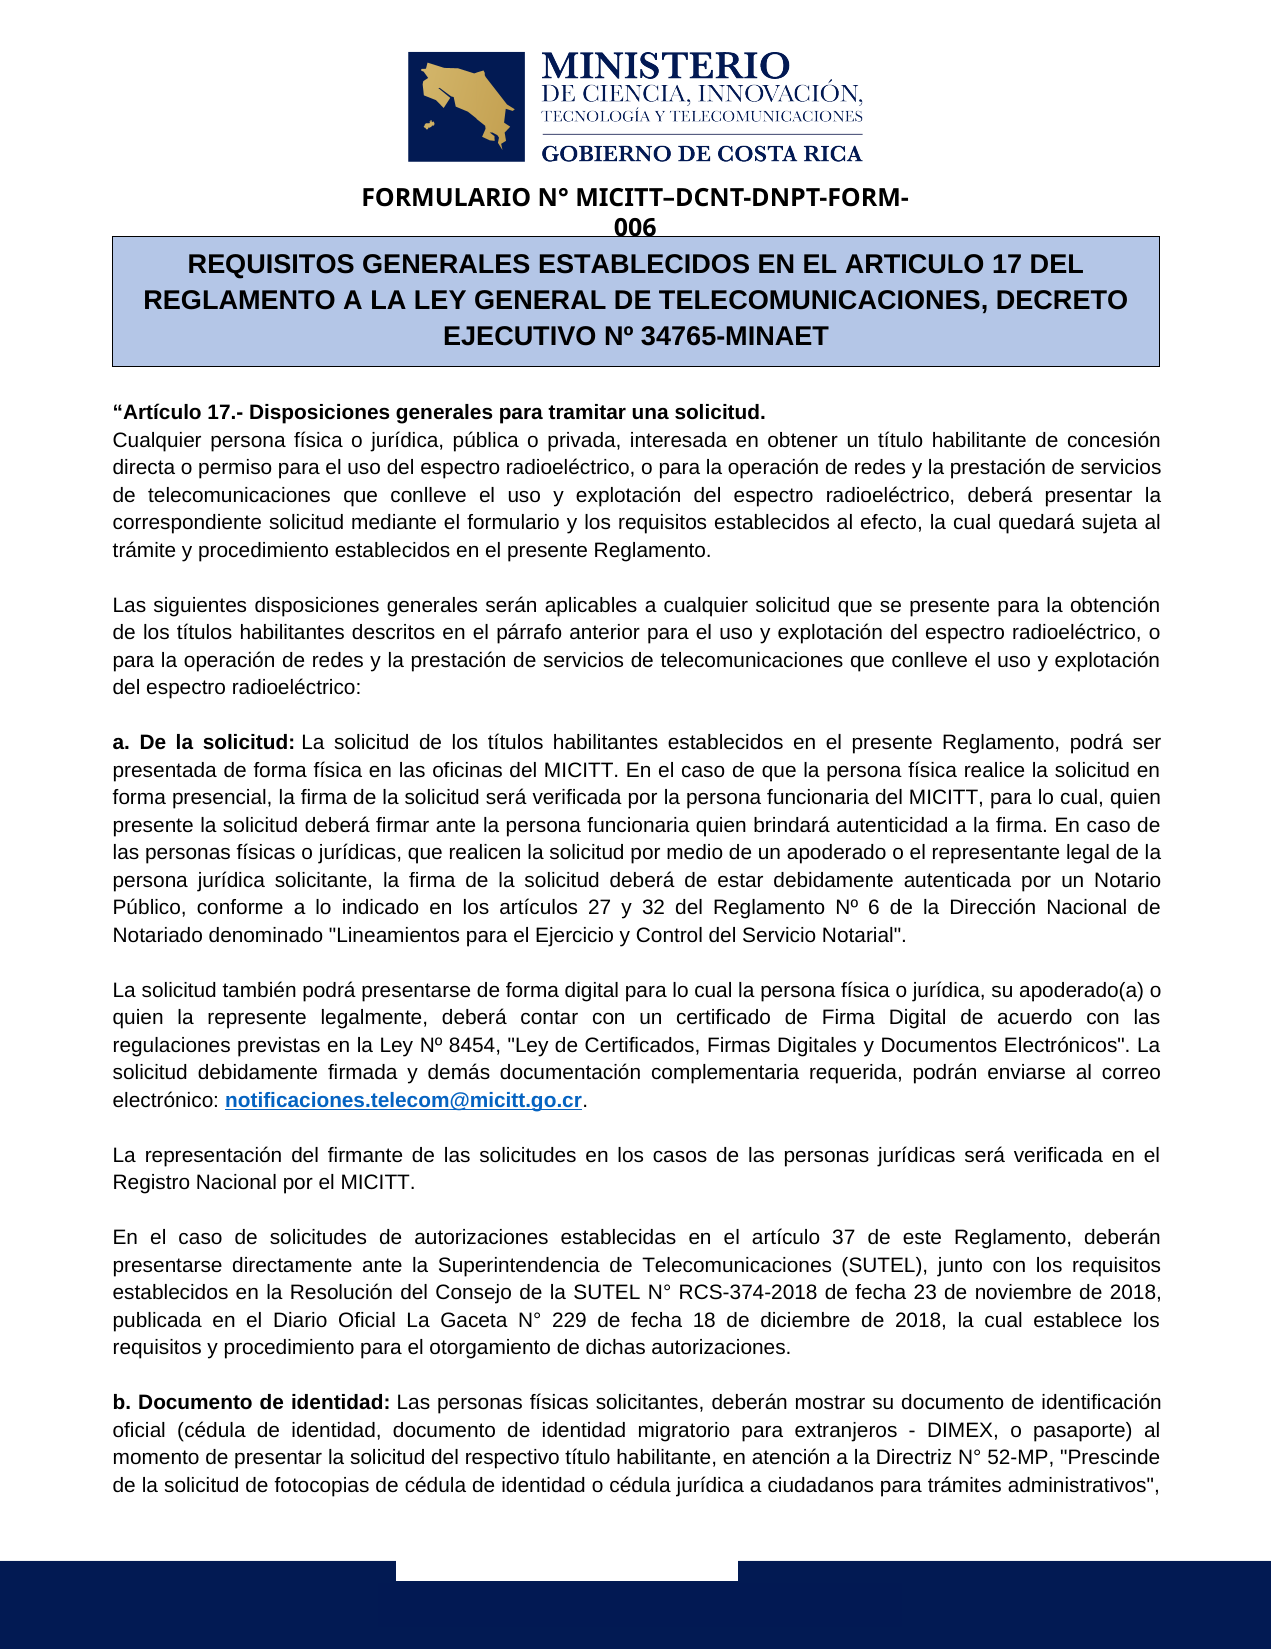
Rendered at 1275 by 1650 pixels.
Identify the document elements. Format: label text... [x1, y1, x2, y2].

text a. De la solicitud: La solicitud de los títulos habilitantes establecidos en el presente Reglamento, podrá ser presentada de forma física en las oficinas del MICITT. En el caso de que la persona física realice la solicitud en forma presencial, la firma de la solicitud será verificada por la persona funcionaria del MICITT, para lo cual, quien presente la solicitud deberá firmar ante la persona funcionaria quien brindará autenticidad a la firma. En caso de las personas físicas o jurídicas, que realicen la solicitud por medio de un apoderado o el representante legal de la persona jurídica solicitante, la firma de la solicitud deberá de estar debidamente autenticada por un Notario Público, conforme a lo indicado en los artículos 27 y 32 del Reglamento Nº 6 de la Dirección Nacional de Notariado denominado "Lineamientos para el Ejercicio y Control del Servicio Notarial". [112, 730, 1162, 947]
table_header REQUISITOS GENERALES ESTABLECIDOS EN EL ARTICULO 17 DEL REGLAMENTO A LA LEY GENERAL DE TELECOMUNICACIONES, DECRETO EJECUTIVO Nº 34765-MINAET [113, 237, 1159, 366]
text Cualquier persona física o jurídica, pública o privada, interesada en obtener un título habilitante de concesión directa o permiso para el uso del espectro radioeléctrico, o para la operación de redes y la prestación de servicios de telecomunicaciones que conlleve el uso y explotación del espectro radioeléctrico, deberá presentar la correspondiente solicitud mediante el formulario y los requisitos establecidos al efecto, la cual quedará sujeta al trámite y procedimiento establecidos en el presente Reglamento. [112, 428, 1162, 562]
text “Artículo 17.- Disposiciones generales para tramitar una solicitud. [112, 400, 1162, 424]
text La representación del firmante de las solicitudes en los casos de las personas jurídicas será verificada en el Registro Nacional por el MICITT. [112, 1143, 1162, 1194]
text La solicitud también podrá presentarse de forma digital para lo cual la persona física o jurídica, su apoderado(a) o quien la represente legalmente, deberá contar con un certificado de Firma Digital de acuerdo con las regulaciones previstas en la Ley Nº 8454, "Ley de Certificados, Firmas Digitales y Documentos Electrónicos". La solicitud debidamente firmada y demás documentación complementaria requerida, podrán enviarse al correo electrónico: notificaciones.telecom@micitt.go.cr. [112, 978, 1162, 1112]
text Las siguientes disposiciones generales serán aplicables a cualquier solicitud que se presente para la obtención de los títulos habilitantes descritos en el párrafo anterior para el uso y explotación del espectro radioeléctrico, o para la operación de redes y la prestación de servicios de telecomunicaciones que conlleve el uso y explotación del espectro radioeléctrico: [112, 593, 1162, 699]
text b. Documento de identidad: Las personas físicas solicitantes, deberán mostrar su documento de identificación oficial (cédula de identidad, documento de identidad migratorio para extranjeros - DIMEX, o pasaporte) al momento de presentar la solicitud del respectivo título habilitante, en atención a la Directriz N° 52-MP, "Prescinde de la solicitud de fotocopias de cédula de identidad o cédula jurídica a ciudadanos para trámites administrativos", [112, 1390, 1162, 1497]
text En el caso de solicitudes de autorizaciones establecidas en el artículo 37 de este Reglamento, deberán presentarse directamente ante la Superintendencia de Telecomunicaciones (SUTEL), junto con los requisitos establecidos en la Resolución del Consejo de la SUTEL N° RCS-374-2018 de fecha 23 de noviembre de 2018, publicada en el Diario Oficial La Gaceta N° 229 de fecha 18 de diciembre de 2018, la cual establece los requisitos y procedimiento para el otorgamiento de dichas autorizaciones. [112, 1225, 1162, 1359]
